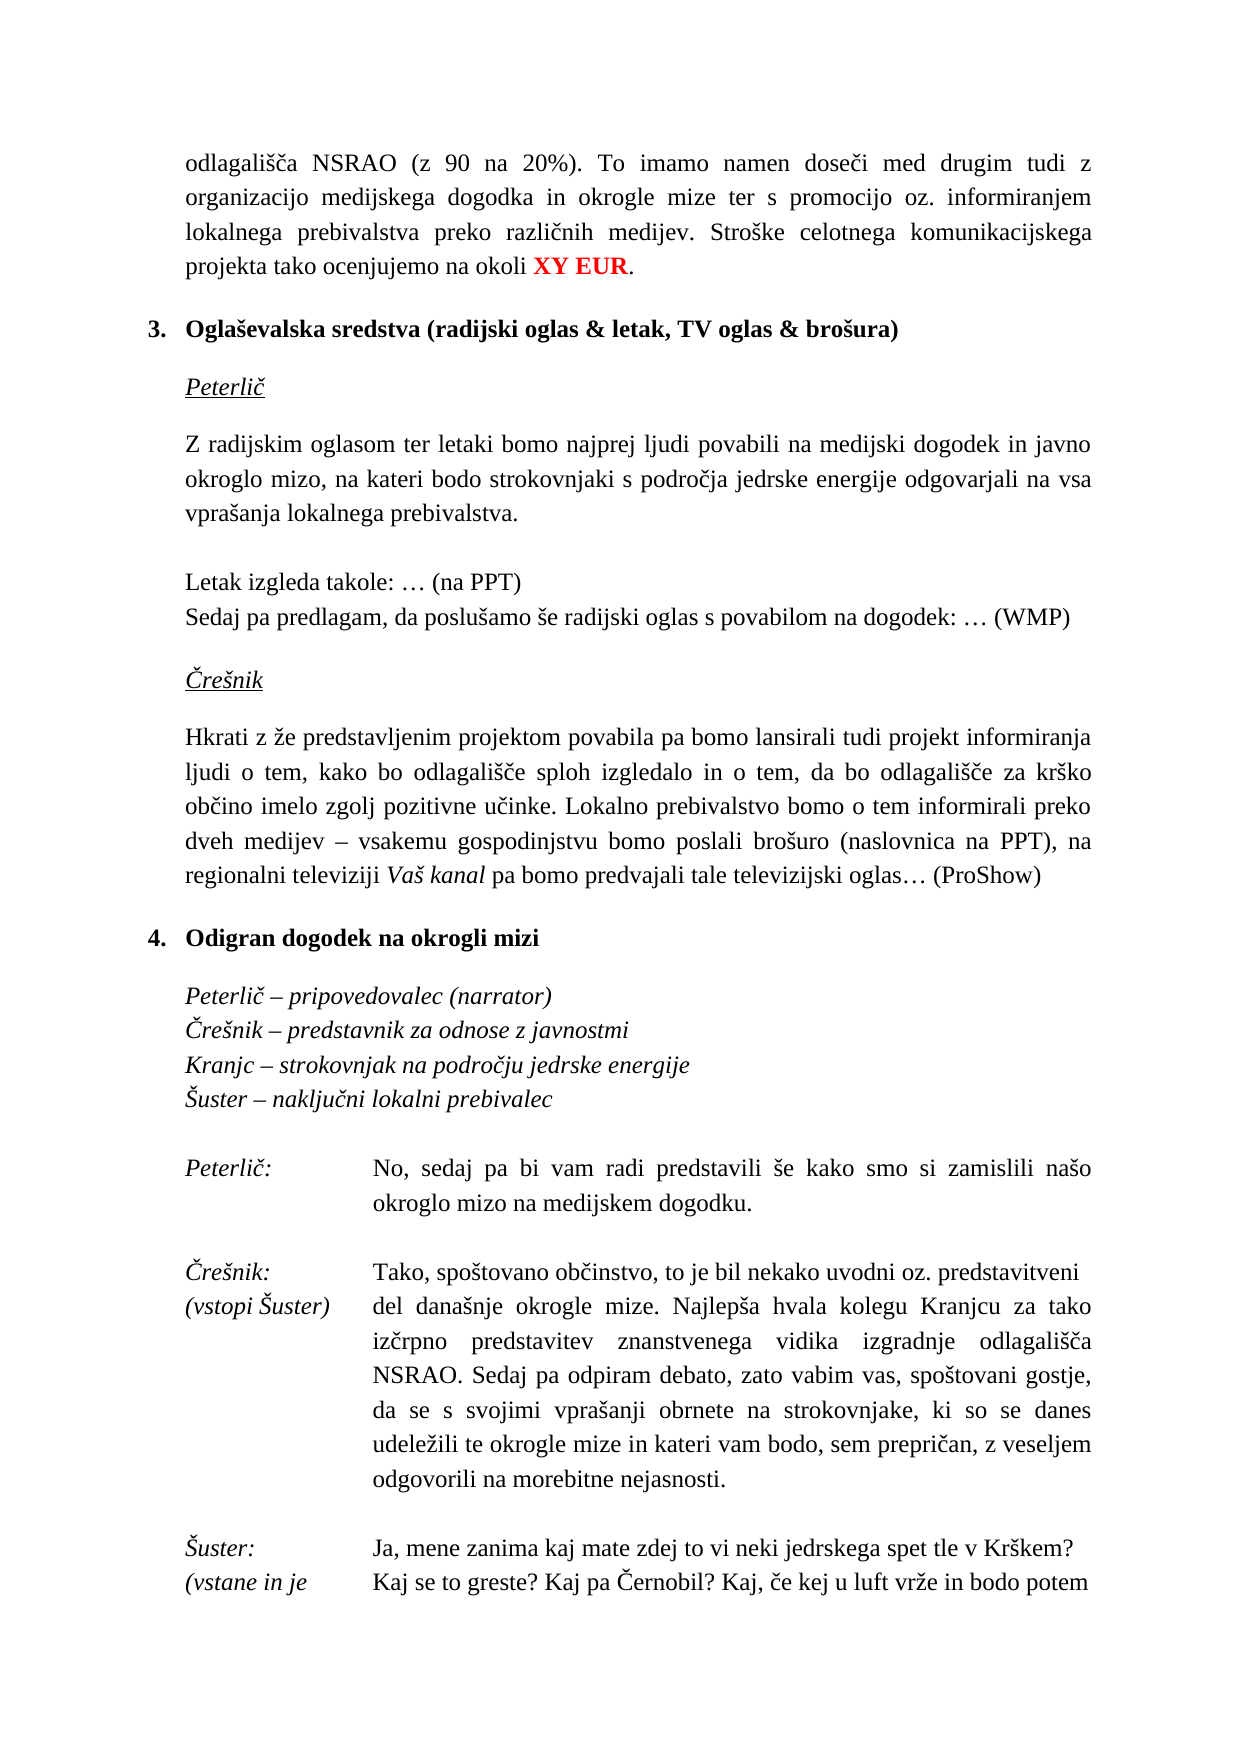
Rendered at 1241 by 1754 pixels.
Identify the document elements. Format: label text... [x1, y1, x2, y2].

list Odigran dogodek na okrogli mizi [148, 923, 1093, 952]
text Hkrati z že predstavljenim projektom povabila pa bomo lansirali tudi projekt informiranja ljudi o tem, kako bo odlagališče sploh izgledalo in o tem, da bo odlagališče za krško občino imelo zgolj pozitivne učinke. Lokalno prebivalstvo bomo o tem informirali preko dveh medijev – vsakemu gospodinjstvu bomo poslali brošuro (naslovnica na PPT), na regionalni televiziji Vaš kanal pa bomo predvajali tale televizijski oglas… (ProShow) [185, 722, 1093, 889]
text Črešnik [185, 665, 1093, 694]
text (vstane in je Kaj se to greste? Kaj pa Černobil? Kaj, če kej u luft vrže in bodo potem [185, 1567, 1093, 1596]
text (vstopi Šuster) del današnje okrogle mize. Najlepša hvala kolegu Kranjcu za tako izčrpno predstavitev znanstvenega vidika izgradnje odlagališča NSRAO. Sedaj pa odpiram debato, zato vabim vas, spoštovani gostje, da se s svojimi vprašanji obrnete na strokovnjake, ki so se danes udeležili te okrogle mize in kateri vam bodo, sem prepričan, z veseljem odgovorili na morebitne nejasnosti. [185, 1291, 1093, 1492]
text Z radijskim oglasom ter letaki bomo najprej ljudi povabili na medijski dogodek in javno okroglo mizo, na kateri bodo strokovnjaki s področja jedrske energije odgovarjali na vsa vprašanja lokalnega prebivalstva. [185, 429, 1093, 527]
text Črešnik: Tako, spoštovano občinstvo, to je bil nekako uvodni oz. predstavitveni [185, 1257, 1093, 1286]
text Sedaj pa predlagam, da poslušamo še radijski oglas s povabilom na dogodek: … (WMP) [185, 602, 1093, 630]
text Črešnik – predstavnik za odnose z javnostmi [185, 1016, 1093, 1044]
text Peterlič – pripovedovalec (narrator) [185, 981, 1093, 1010]
text Peterlič: No, sedaj pa bi vam radi predstavili še kako smo si zamislili našo okroglo mizo na medijskem dogodku. [185, 1153, 1093, 1217]
text Šuster – naključni lokalni prebivalec [185, 1084, 1093, 1113]
text Kranjc – strokovnjak na področju jedrske energije [185, 1050, 1093, 1079]
text Peterlič [185, 372, 1093, 401]
list Oglaševalska sredstva (radijski oglas & letak, TV oglas & brošura) [148, 314, 1093, 343]
text odlagališča NSRAO (z 90 na 20%). To imamo namen doseči med drugim tudi z organizacijo medijskega dogodka in okrogle mize ter s promocijo oz. informiranjem lokalnega prebivalstva preko različnih medijev. Stroške celotnega komunikacijskega projekta tako ocenjujemo na okoli XY EUR. [185, 148, 1093, 280]
text Šuster: Ja, mene zanima kaj mate zdej to vi neki jedrskega spet tle v Krškem? [185, 1533, 1093, 1561]
text Letak izgleda takole: … (na PPT) [185, 567, 1093, 596]
